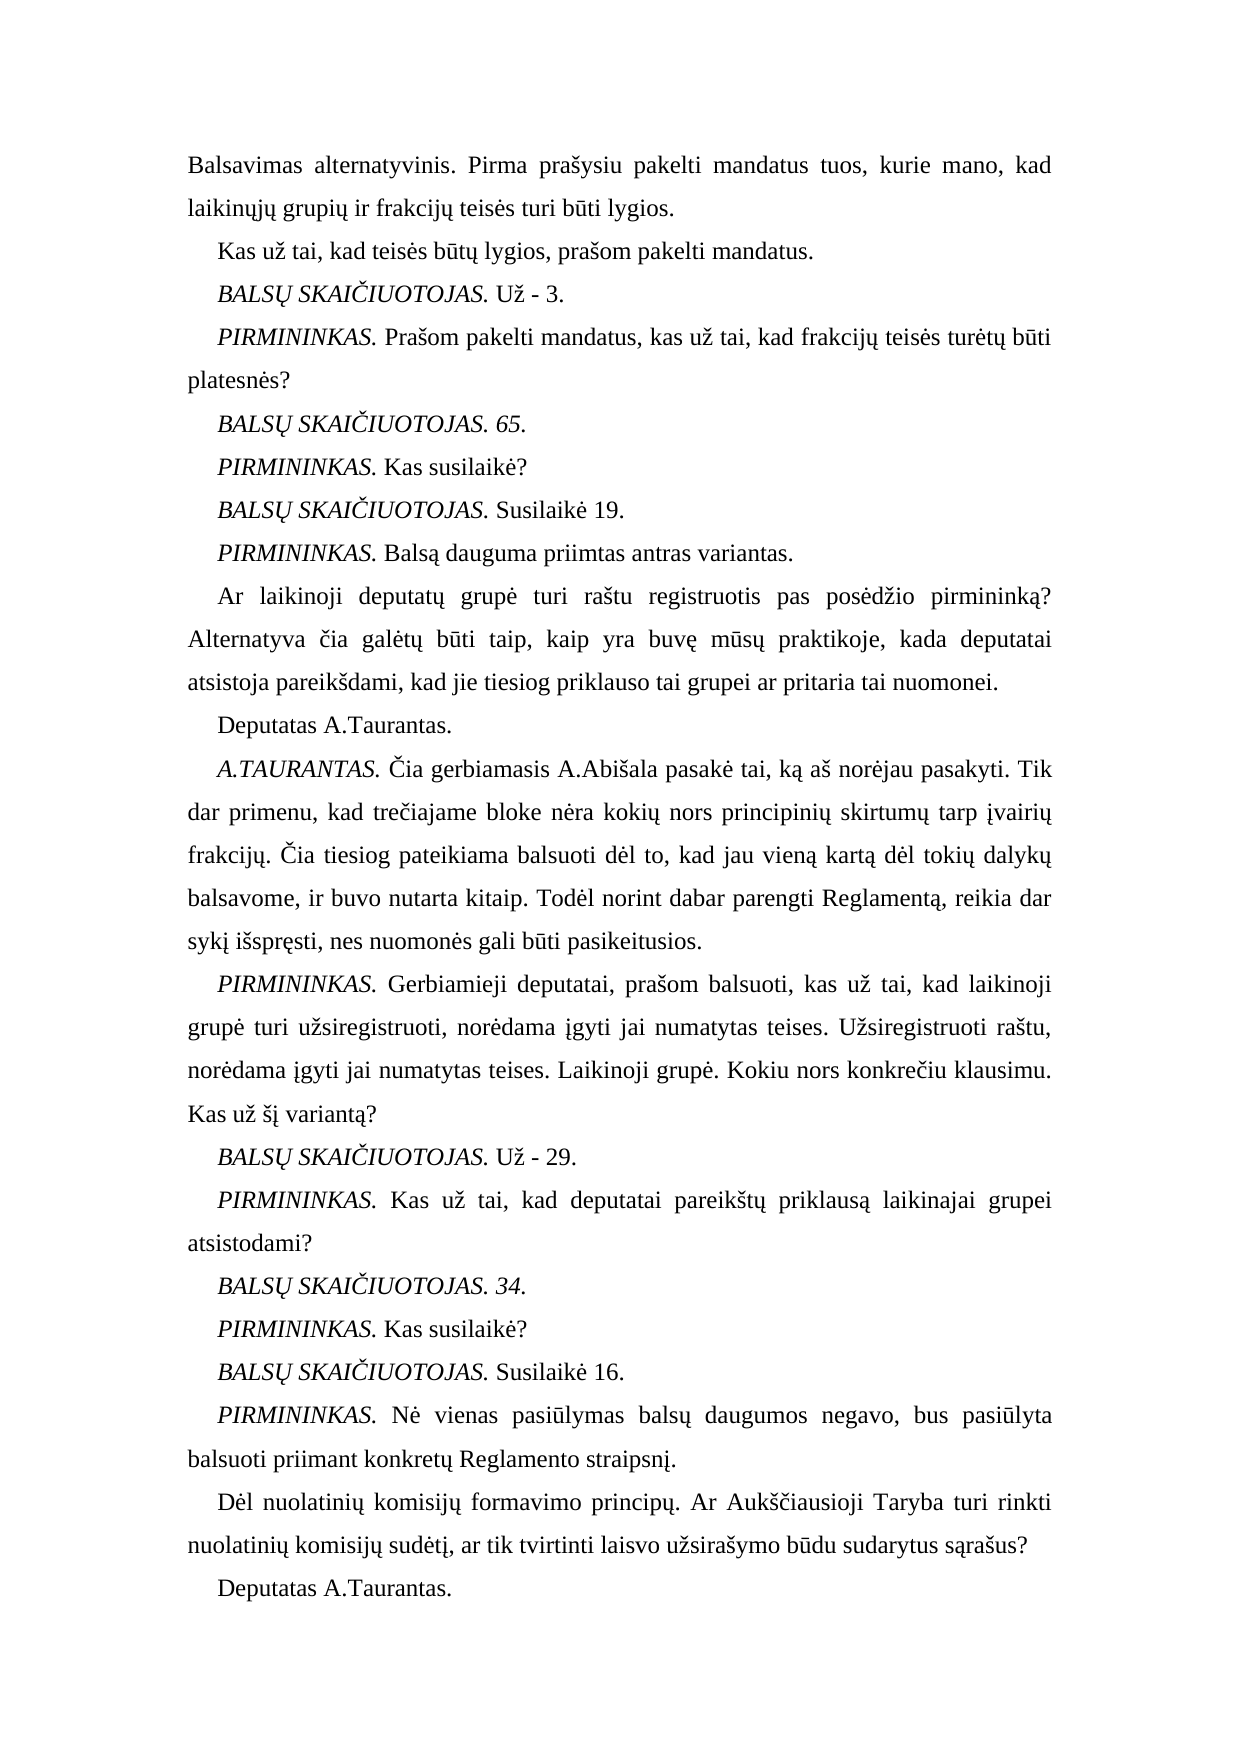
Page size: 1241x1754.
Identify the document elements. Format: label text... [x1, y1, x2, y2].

text PIRMININKAS. Prašom pakelti mandatus, kas už tai, kad frakcijų teisės turėtų būti platesnės? [187, 322, 1053, 394]
text PIRMININKAS. Kas už tai, kad deputatai pareikštų priklausą laikinajai grupei atsistodami? [187, 1185, 1053, 1257]
text PIRMININKAS. Balsą dauguma priimtas antras variantas. [187, 538, 1053, 567]
text BALSŲ SKAIČIUOTOJAS. Už - 29. [187, 1142, 1053, 1171]
text PIRMININKAS. Nė vienas pasiūlymas balsų daugumos negavo, bus pasiūlyta balsuoti priimant konkretų Reglamento straipsnį. [187, 1401, 1053, 1472]
text BALSŲ SKAIČIUOTOJAS. Susilaikė 19. [187, 495, 1053, 524]
text Deputatas A.Taurantas. [187, 711, 1053, 739]
text BALSŲ SKAIČIUOTOJAS. Susilaikė 16. [187, 1357, 1053, 1386]
text BALSŲ SKAIČIUOTOJAS. 65. [187, 409, 1053, 437]
text Dėl nuolatinių komisijų formavimo principų. Ar Aukščiausioji Taryba turi rinkti nuolatinių komisijų sudėtį, ar tik tvirtinti laisvo užsirašymo būdu sudarytus sąrašus? [187, 1487, 1053, 1559]
text Balsavimas alternatyvinis. Pirma prašysiu pakelti mandatus tuos, kurie mano, kad laikinųjų grupių ir frakcijų teisės turi būti lygios. [187, 150, 1053, 222]
text PIRMININKAS. Gerbiamieji deputatai, prašom balsuoti, kas už tai, kad laikinoji grupė turi užsiregistruoti, norėdama įgyti jai numatytas teises. Užsiregistruoti raštu, norėdama įgyti jai numatytas teises. Laikinoji grupė. Kokiu nors konkrečiu klausimu. Kas už šį variantą? [187, 969, 1053, 1127]
text Deputatas A.Taurantas. [187, 1573, 1053, 1602]
text BALSŲ SKAIČIUOTOJAS. 34. [187, 1271, 1053, 1300]
text Kas už tai, kad teisės būtų lygios, prašom pakelti mandatus. [187, 236, 1053, 265]
text PIRMININKAS. Kas susilaikė? [187, 452, 1053, 481]
text PIRMININKAS. Kas susilaikė? [187, 1314, 1053, 1343]
text Ar laikinoji deputatų grupė turi raštu registruotis pas posėdžio pirmininką? Alternatyva čia galėtų būti taip, kaip yra buvę mūsų praktikoje, kada deputatai atsistoja pareikšdami, kad jie tiesiog priklauso tai grupei ar pritaria tai nuomonei. [187, 581, 1053, 696]
text BALSŲ SKAIČIUOTOJAS. Už - 3. [187, 279, 1053, 308]
text A.TAURANTAS. Čia gerbiamasis A.Abišala pasakė tai, ką aš norėjau pasakyti. Tik dar primenu, kad trečiajame bloke nėra kokių nors principinių skirtumų tarp įvairių frakcijų. Čia tiesiog pateikiama balsuoti dėl to, kad jau vieną kartą dėl tokių dalykų balsavome, ir buvo nutarta kitaip. Todėl norint dabar parengti Reglamentą, reikia dar sykį išspręsti, nes nuomonės gali būti pasikeitusios. [187, 754, 1053, 955]
